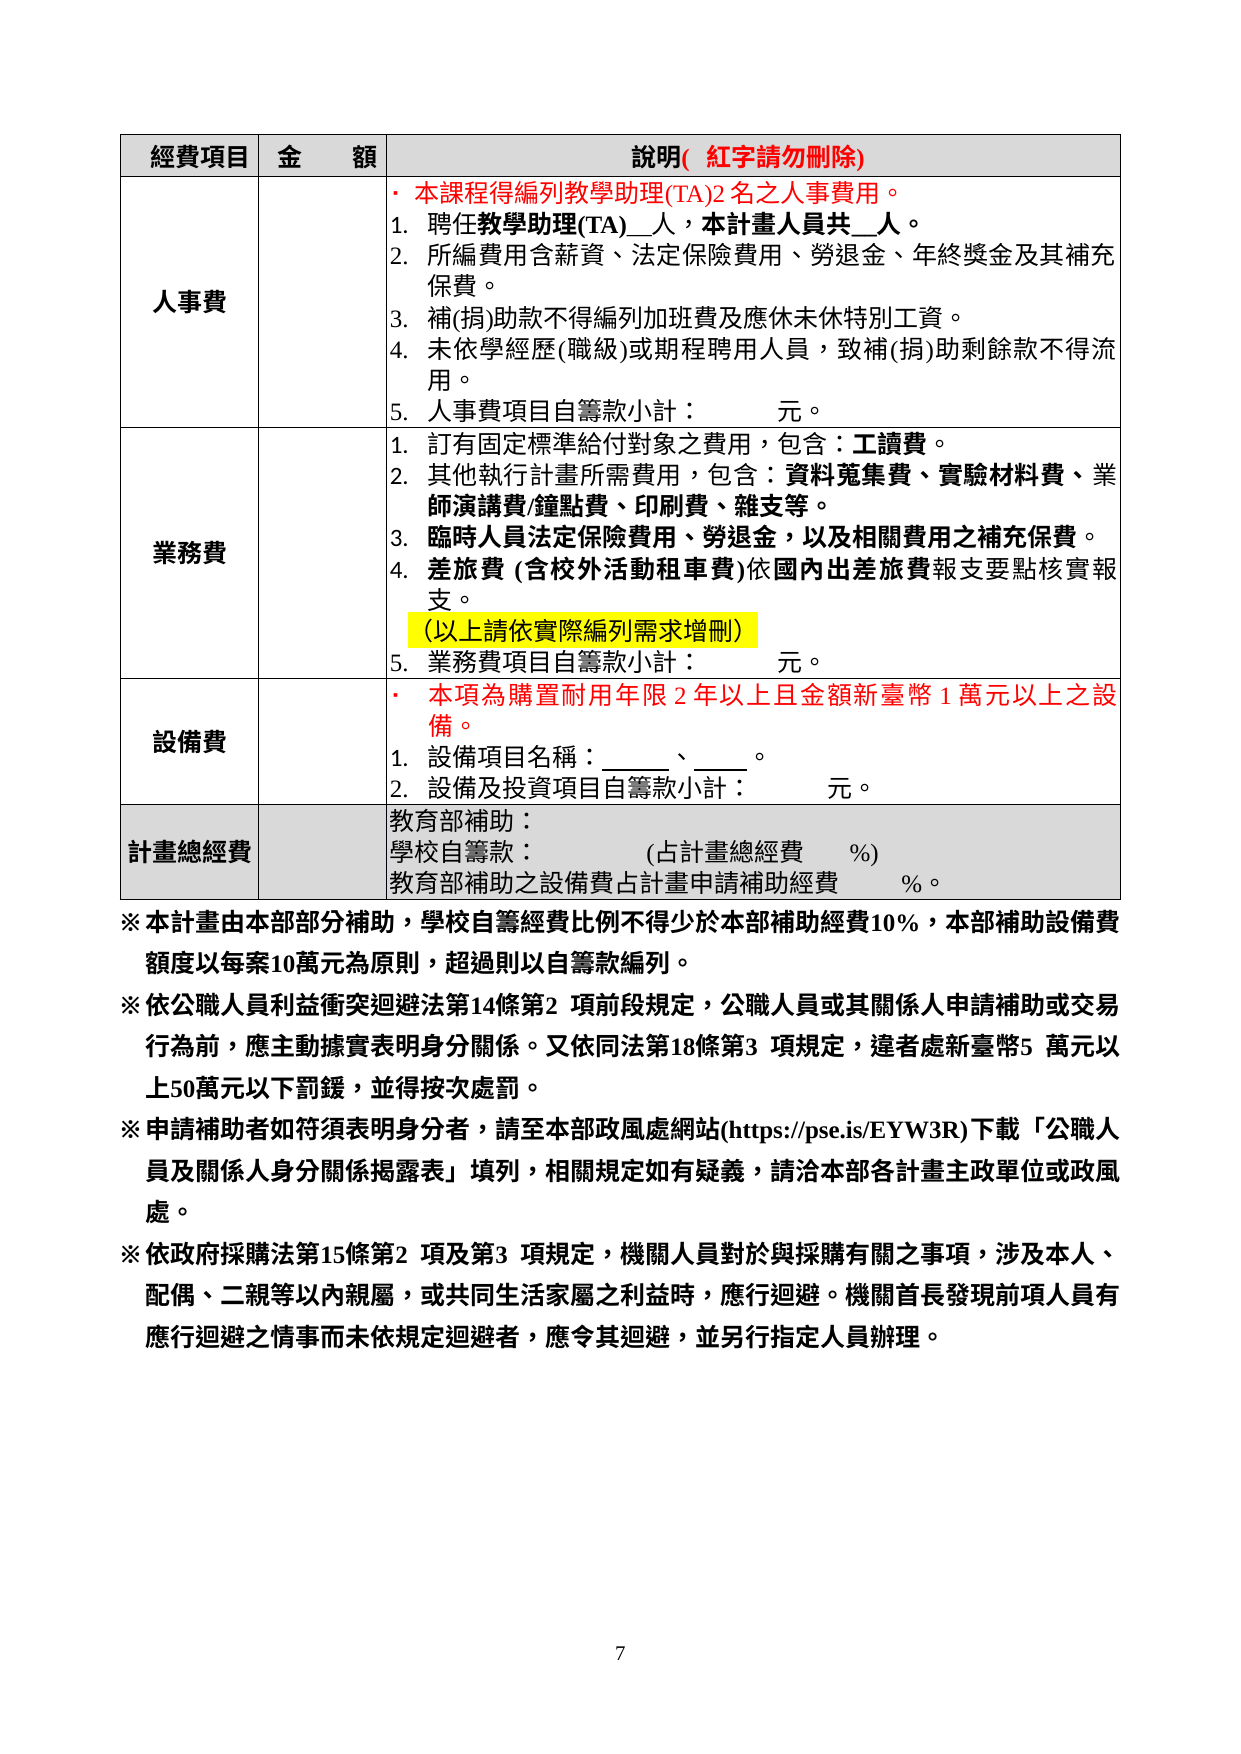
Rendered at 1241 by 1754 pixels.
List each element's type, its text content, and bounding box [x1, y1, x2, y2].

table_cell 設備費 [121, 679, 258, 804]
table_header 說明(紅字請勿刪除) [387, 135, 1120, 176]
table_cell [259, 177, 386, 427]
table_cell 計畫總經費 [121, 805, 258, 899]
table_cell 人事費 [121, 177, 258, 427]
table_cell 業務費 [121, 428, 258, 678]
table_cell [259, 428, 386, 678]
table_cell 教育部補助： 學校自籌款： (占計畫總經費 %) 教育部補助之設備費占計畫申請補助經費 %。 [387, 805, 1120, 899]
table_cell 本課程得編列教學助理(TA)2名之人事費用。 聘任教學助理(TA)__人，本計畫人員共__人。 所編費用含薪資、法定保險費用、勞退金、年終獎金及其補充保費。 補(捐)助款不得編列加班費及應休未休特別工資。 未依學經歷(職級)或期程聘用人員，致補(捐)助剩餘款不得流用。 人事費項目自籌款小計： 元。 [387, 177, 1120, 427]
table_header 金 額 [259, 135, 386, 176]
table_cell [259, 679, 386, 804]
table_cell 本項為購置耐用年限2年以上且金額新臺幣1萬元以上之設備。 設備項目名稱： 、 。 設備及投資項目自籌款小計： 元。 [387, 679, 1120, 804]
table_cell 訂有固定標準給付對象之費用，包含：工讀費。 其他執行計畫所需費用，包含：資料蒐集費、實驗材料費、業師演講費/鐘點費、印刷費、雜支等。 臨時人員法定保險費用、勞退金，以及相關費用之補充保費。 差旅費 (含校外活動租車費)依國內出差旅費報支要點核實報支。 （以上請依實際編列需求增刪） 業務費項目自籌款小計： 元。 [387, 428, 1120, 678]
text ※依公職人員利益衝突迴避法第14條第2項前段規定，公職人員或其關係人申請補助或交易行為前，應主動據實表明身分關係。又依同法第18條第3項規定，違者處新臺幣5萬元以上50萬元以下罰鍰，並得按次處罰。 [120, 983, 1120, 1107]
table_header 經費項目 [121, 135, 258, 176]
text ※申請補助者如符須表明身分者，請至本部政風處網站(https://pse.is/EYW3R)下載「公職人員及關係人身分關係揭露表」填列，相關規定如有疑義，請洽本部各計畫主政單位或政風處。 [120, 1107, 1120, 1232]
text ※本計畫由本部部分補助，學校自籌經費比例不得少於本部補助經費10%，本部補助設備費額度以每案10萬元為原則，超過則以自籌款編列。 [120, 900, 1120, 983]
table_cell [259, 805, 386, 899]
text ※依政府採購法第15條第2項及第3項規定，機關人員對於與採購有關之事項，涉及本人、配偶、二親等以內親屬，或共同生活家屬之利益時，應行迴避。機關首長發現前項人員有應行迴避之情事而未依規定迴避者，應令其迴避，並另行指定人員辦理。 [120, 1232, 1120, 1356]
